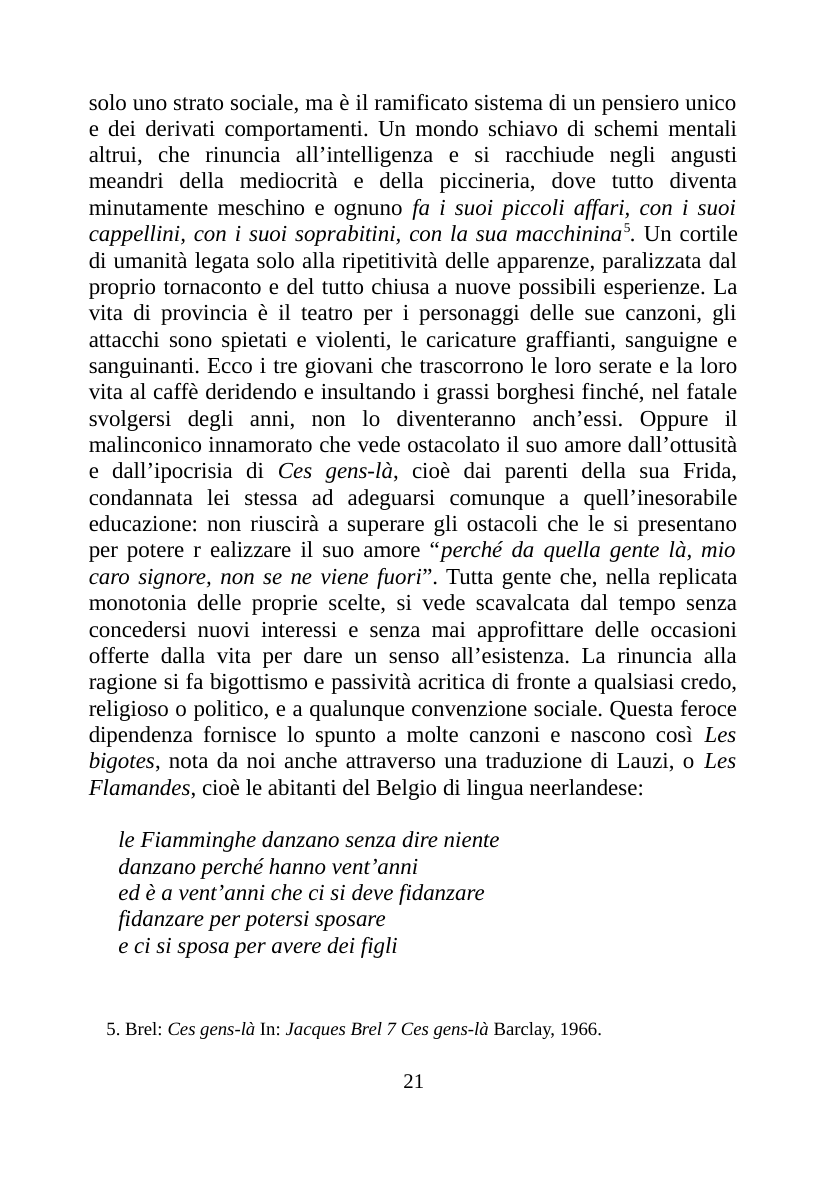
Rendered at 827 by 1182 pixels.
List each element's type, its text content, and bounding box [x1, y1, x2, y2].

text Brel: Ces gens-là In: Jacques Brel 7 Ces gens-là Barclay, 1966. [88, 1017, 738, 1039]
text le Fiamminghe danzano senza dire niente [88, 826, 738, 853]
text ed è a vent’anni che ci si deve fidanzare [88, 879, 738, 906]
text fidanzare per potersi sposare [88, 906, 738, 932]
text danzano perché hanno vent’anni [88, 853, 738, 879]
text e ci si sposa per avere dei figli [88, 932, 738, 958]
text solo uno strato sociale, ma è il ramificato sistema di un pensiero unico e dei derivati comportamenti. Un mondo schiavo di schemi mentali altrui, che rinuncia all’intelligenza e si racchiude negli angusti meandri della mediocrità e della piccineria, dove tutto diventa minutamente meschino e ognuno fa i suoi piccoli affari, con i suoi cappellini, con i suoi soprabitini, con la sua macchinina. Un cortile di umanità legata solo alla ripetitività delle apparenze, paralizzata dal proprio tornaconto e del tutto chiusa a nuove possibili esperienze. La vita di provincia è il teatro per i personaggi delle sue canzoni, gli attacchi sono spietati e violenti, le caricature graffianti, sanguigne e sanguinanti. Ecco i tre giovani che trascorrono le loro serate e la loro vita al caffè deridendo e insultando i grassi borghesi finché, nel fatale svolgersi degli anni, non lo diventeranno anch’essi. Oppure il malinconico innamorato che vede ostacolato il suo amore dall’ottusità e dall’ipocrisia di Ces gens-là, cioè dai parenti della sua Frida, condannata lei stessa ad adeguarsi comunque a quell’inesorabile educazione: non riuscirà a superare gli ostacoli che le si presentano per potere r ealizzare il suo amore “perché da quella gente là, mio caro signore, non se ne viene fuori”. Tutta gente che, nella replicata monotonia delle proprie scelte, si vede scavalcata dal tempo senza concedersi nuovi interessi e senza mai approfittare delle occasioni offerte dalla vita per dare un senso all’esistenza. La rinuncia alla ragione si fa bigottismo e passività acritica di fronte a qualsiasi credo, religioso o politico, e a qualunque convenzione sociale. Questa feroce dipendenza fornisce lo spunto a molte canzoni e nascono così Les bigotes, nota da noi anche attraverso una traduzione di Lauzi, o Les Flamandes, cioè le abitanti del Belgio di lingua neerlandese: [88, 88, 738, 800]
